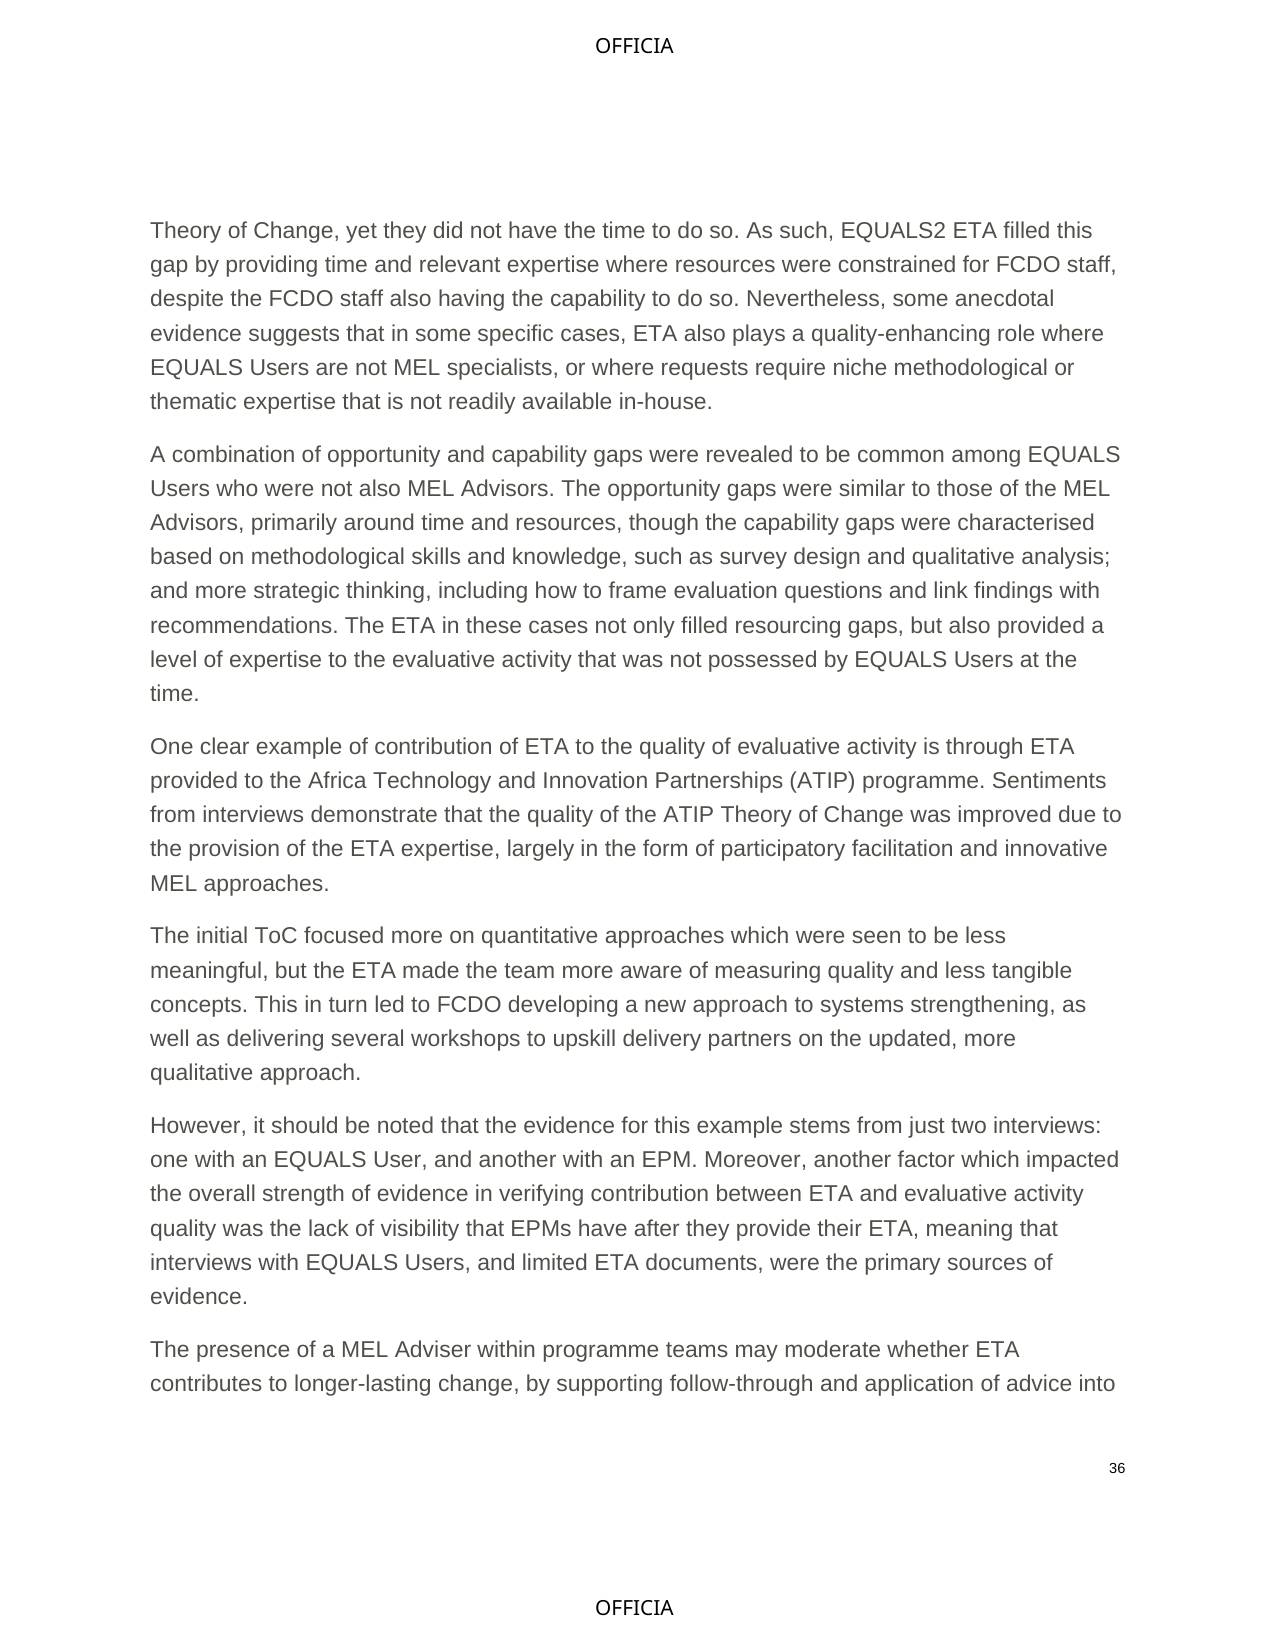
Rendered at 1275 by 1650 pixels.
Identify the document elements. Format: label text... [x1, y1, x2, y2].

text One clear example of contribution of ETA to the quality of evaluative activity is through ETA provided to the Africa Technology and Innovation Partnerships (ATIP) programme. Sentiments from interviews demonstrate that the quality of the ATIP Theory of Change was improved due to the provision of the ETA expertise, largely in the form of participatory facilitation and innovative MEL approaches. [150, 733, 1125, 896]
text The initial ToC focused more on quantitative approaches which were seen to be less meaningful, but the ETA made the team more aware of measuring quality and less tangible concepts. This in turn led to FCDO developing a new approach to systems strengthening, as well as delivering several workshops to upskill delivery partners on the updated, more qualitative approach. [150, 922, 1125, 1085]
text However, it should be noted that the evidence for this example stems from just two interviews: one with an EQUALS User, and another with an EPM. Moreover, another factor which impacted the overall strength of evidence in verifying contribution between ETA and evaluative activity quality was the lack of visibility that EPMs have after they provide their ETA, meaning that interviews with EQUALS Users, and limited ETA documents, were the primary sources of evidence. [150, 1112, 1125, 1309]
text The presence of a MEL Adviser within programme teams may moderate whether ETA contributes to longer-lasting change, by supporting follow-through and application of advice into [150, 1336, 1125, 1396]
text Theory of Change, yet they did not have the time to do so. As such, EQUALS2 ETA filled this gap by providing time and relevant expertise where resources were constrained for FCDO staff, despite the FCDO staff also having the capability to do so. Nevertheless, some anecdotal evidence suggests that in some specific cases, ETA also plays a quality-enhancing role where EQUALS Users are not MEL specialists, or where requests require niche methodological or thematic expertise that is not readily available in-house. [150, 217, 1125, 414]
text A combination of opportunity and capability gaps were revealed to be common among EQUALS Users who were not also MEL Advisors. The opportunity gaps were similar to those of the MEL Advisors, primarily around time and resources, though the capability gaps were characterised based on methodological skills and knowledge, such as survey design and qualitative analysis; and more strategic thinking, including how to frame evaluation questions and link findings with recommendations. The ETA in these cases not only filled resourcing gaps, but also provided a level of expertise to the evaluative activity that was not possessed by EQUALS Users at the time. [150, 441, 1125, 706]
